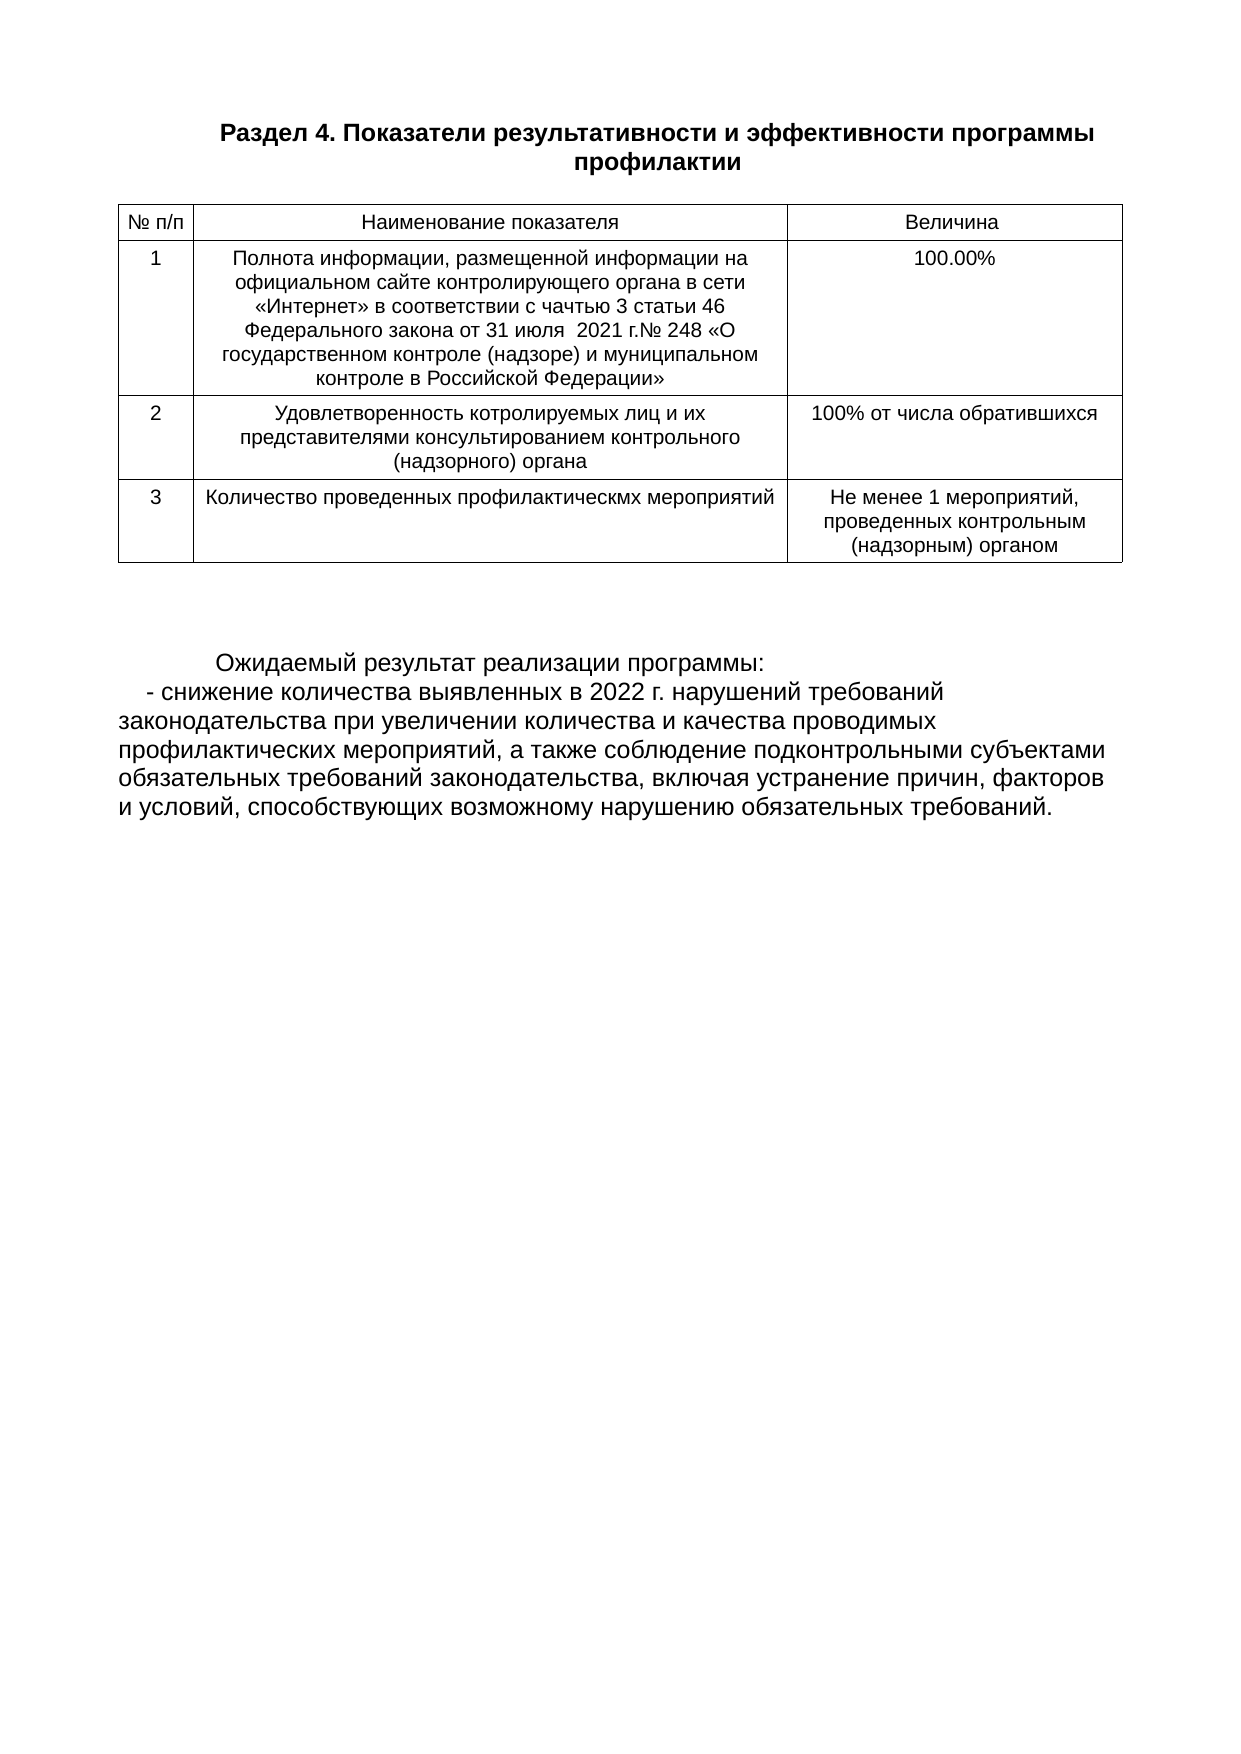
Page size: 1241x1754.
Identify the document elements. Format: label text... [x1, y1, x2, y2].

table_header Наименование показателя [194, 205, 787, 240]
title Раздел 4. Показатели результативности и эффективности программы профилактии [156, 118, 1122, 176]
table_header Величина [788, 205, 1122, 240]
title - снижение количества выявленных в 2022 г. нарушений требований законодательства при увеличении количества и качества проводимых профилактических мероприятий, а также соблюдение подконтрольными субъектами обязательных требований законодательства, включая устранение причин, факторов и условий, способствующих возможному нарушению обязательных требований. [118, 677, 1122, 821]
table_header № п/п [119, 205, 193, 240]
table_cell 1 [119, 241, 193, 395]
table_cell Не менее 1 мероприятий, проведенных контрольным (надзорным) органом [788, 480, 1122, 562]
table_cell Удовлетворенность котролируемых лиц и их представителями консультированием контрольного (надзорного) органа [194, 396, 787, 479]
table_cell 2 [119, 396, 193, 479]
table_cell 100,00% [788, 241, 1122, 395]
table_cell Полнота информации, размещенной информации на официальном сайте контролирующего органа в сети «Интернет» в соответствии с чачтью 3 статьи 46 Федерального закона от 31 июля 2021 г.№ 248 «О государственном контроле (надзоре) и муниципальном контроле в Российской Федерации» [194, 241, 787, 395]
table_cell 3 [119, 480, 193, 562]
table_cell 100% от числа обратившихся [788, 396, 1122, 479]
title Ожидаемый результат реализации программы: [118, 648, 1122, 677]
table_cell Количество проведенных профилактическмх мероприятий [194, 480, 787, 562]
